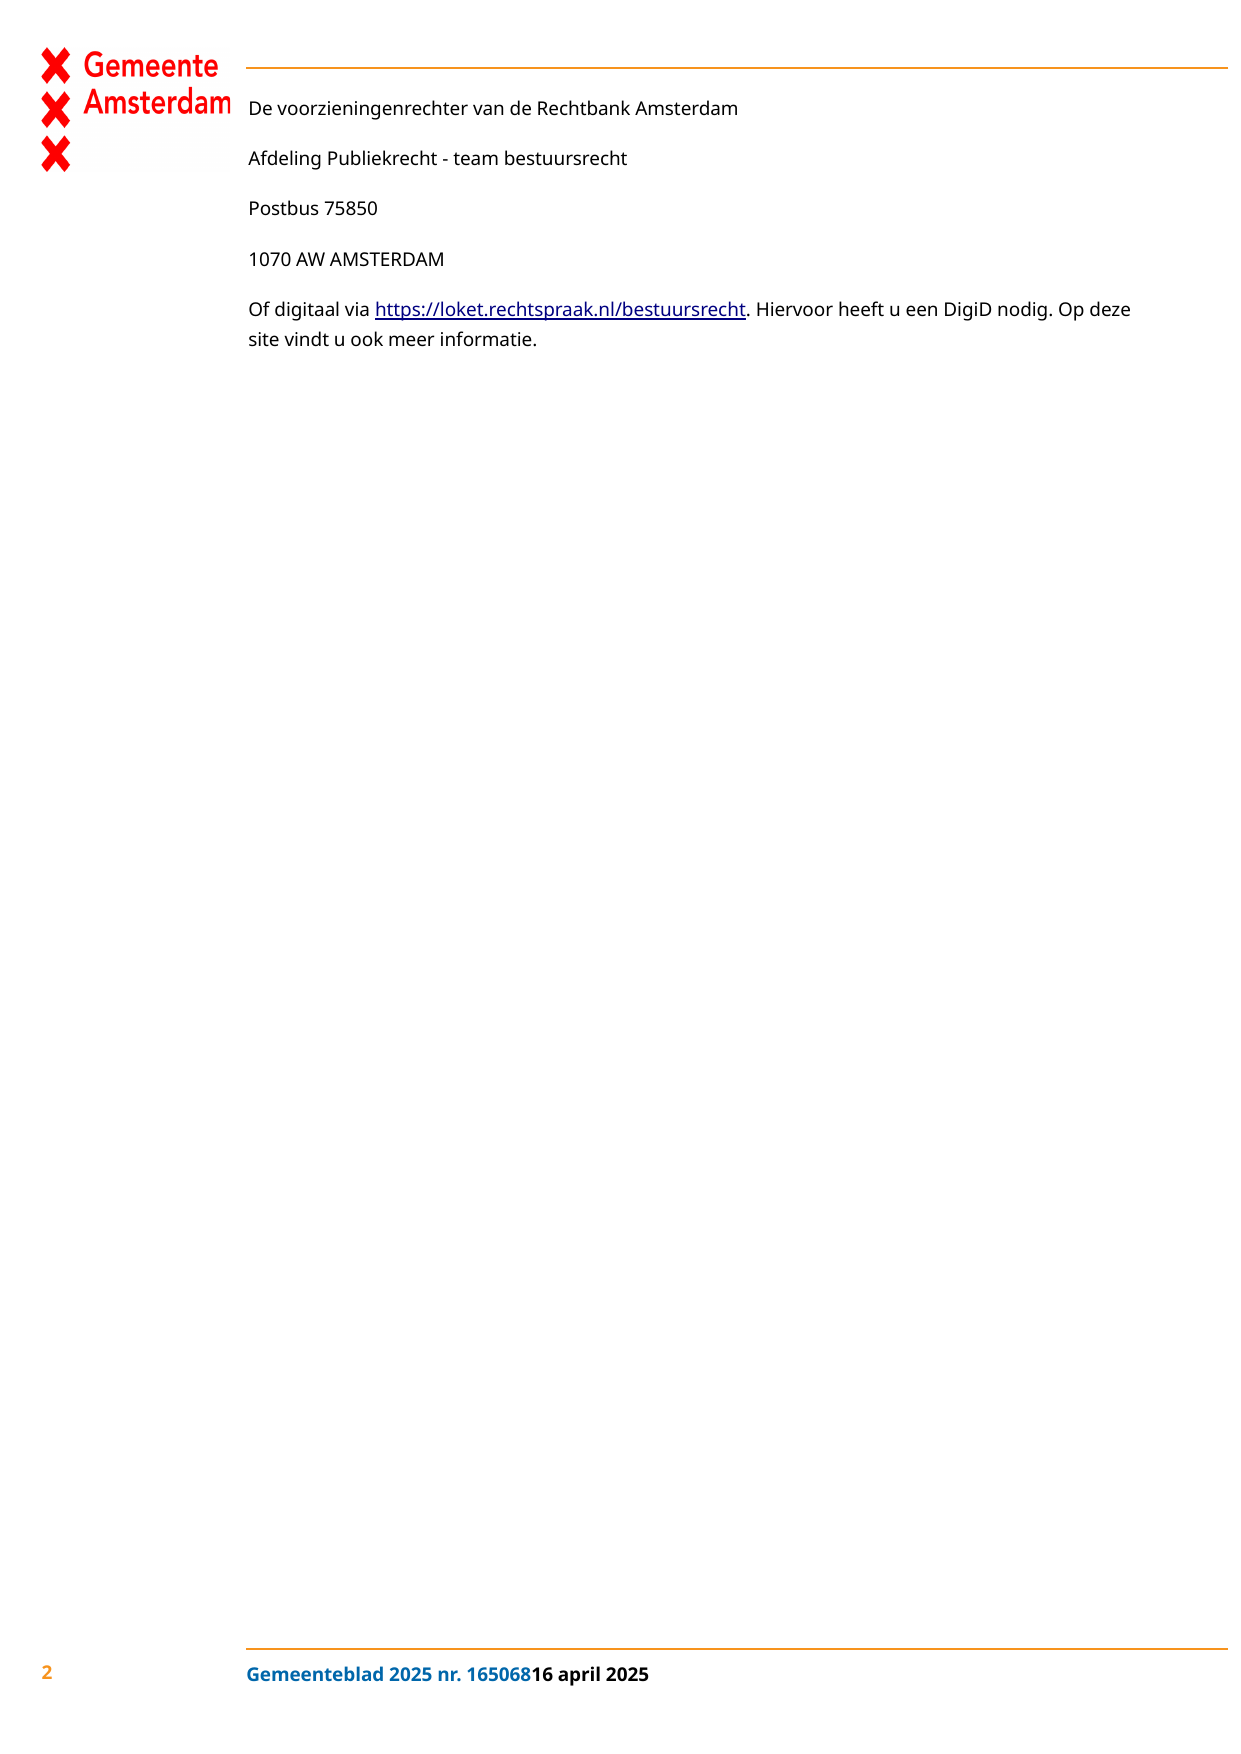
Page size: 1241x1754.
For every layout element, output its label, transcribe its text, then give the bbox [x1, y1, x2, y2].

text De voorzieningenrechter van de Rechtbank Amsterdam [248, 95, 1152, 121]
text Of digitaal via https://loket.rechtspraak.nl/bestuursrecht. Hiervoor heeft u een DigiD nodig. Op deze site vindt u ook meer informatie. [248, 296, 1152, 352]
text Afdeling Publiekrecht - team bestuursrecht [248, 145, 1152, 171]
text Postbus 75850 [248, 196, 1152, 221]
picture [41, 47, 231, 172]
text 1070 AW AMSTERDAM [248, 246, 1152, 272]
